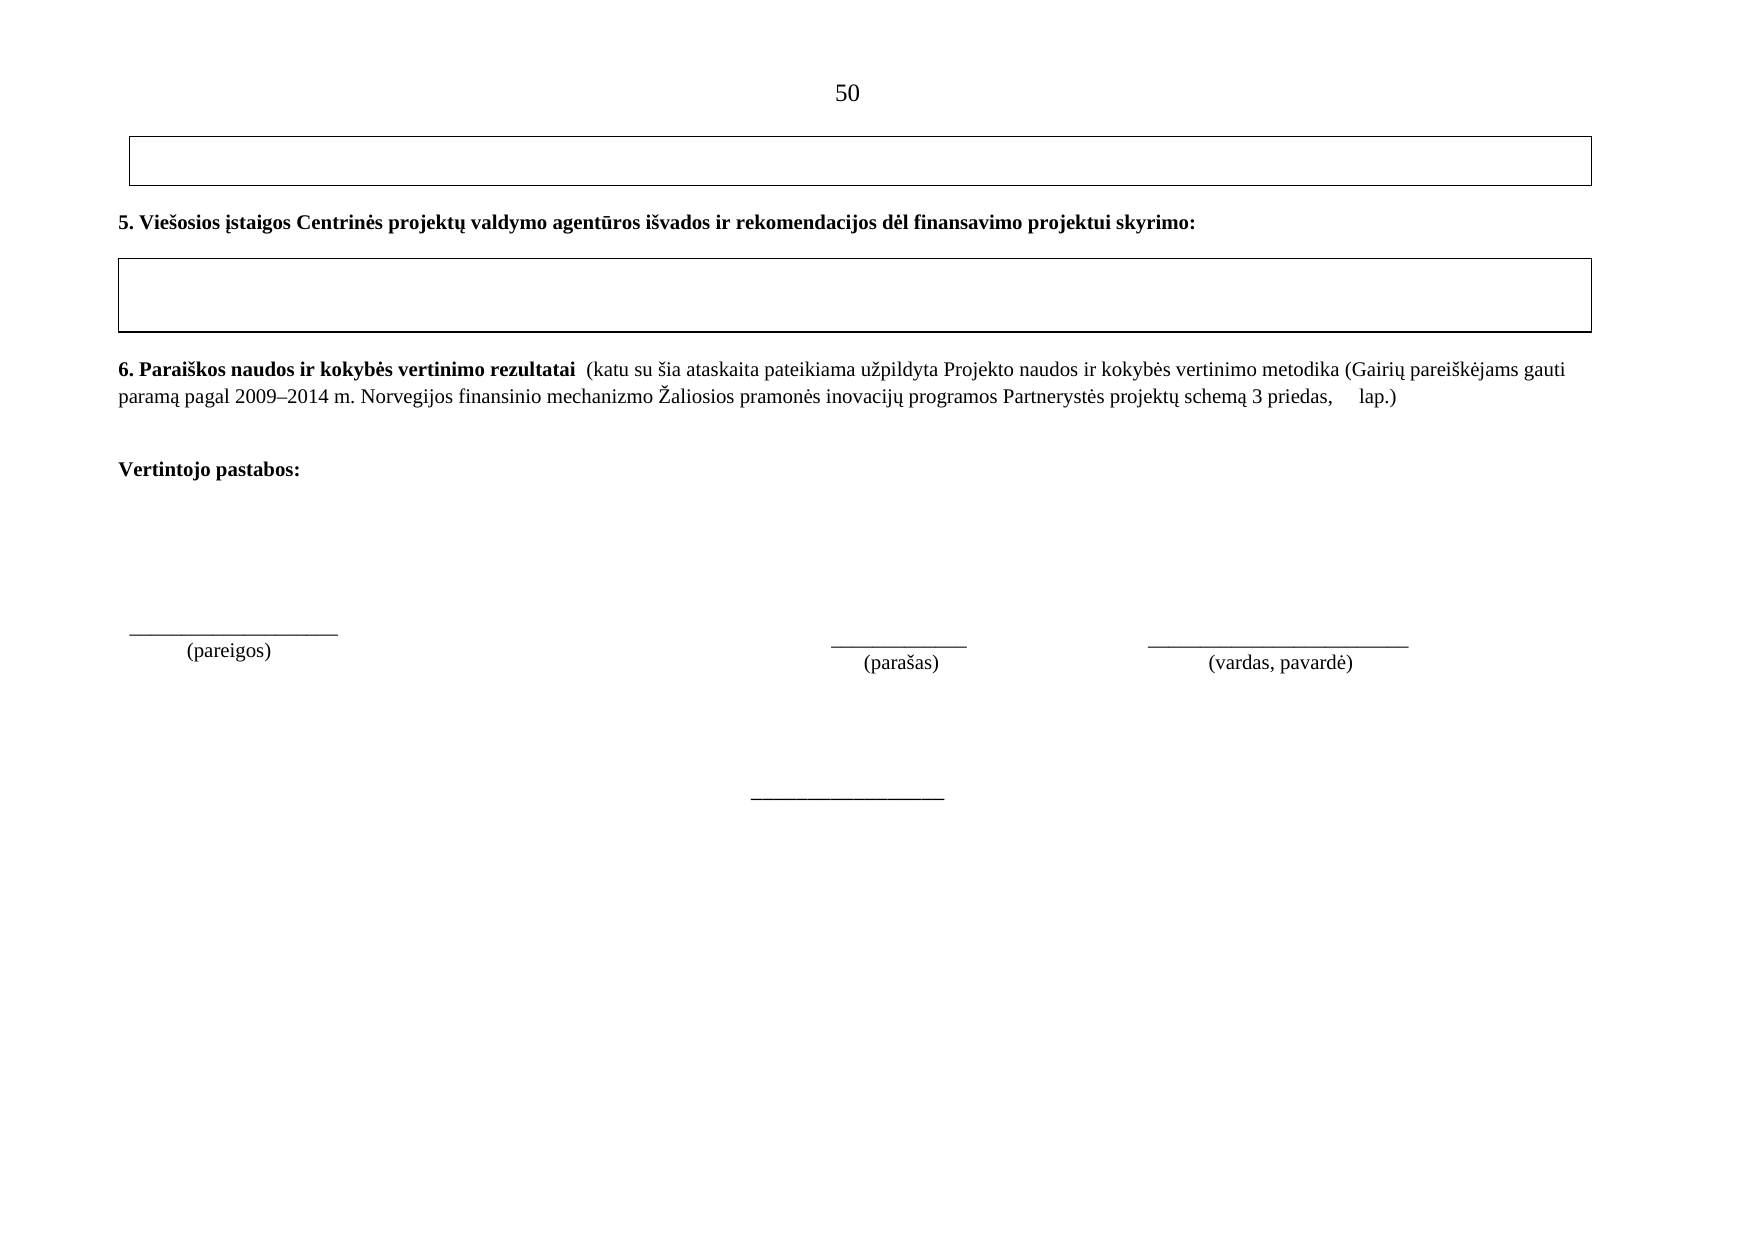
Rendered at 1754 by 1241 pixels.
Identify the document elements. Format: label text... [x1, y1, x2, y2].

table_header ____________________ (pareigos) [118, 602, 749, 674]
table_header [119, 259, 1591, 331]
text Vertintojo pastabos: [118, 457, 1686, 481]
text 6. Paraiškos naudos ir kokybės vertinimo rezultatai (katu su šia ataskaita pateikiama užpildyta Projekto naudos ir kokybės vertinimo metodika (Gairių pareiškėjams gauti paramą pagal 2009–2014 m. Norvegijos finansinio mechanizmo Žaliosios pramonės inovacijų programos Partnerystės projektų schemą 3 priedas, lap.) [118, 357, 1580, 408]
table_header [130, 137, 1591, 185]
text _________________ [118, 775, 1577, 803]
text 5. Viešosios įstaigos Centrinės projektų valdymo agentūros išvados ir rekomendacijos dėl finansavimo projektui skyrimo: [118, 210, 1686, 234]
table_header _________________________ (vardas, pavardė) [1053, 602, 1508, 674]
table_header _____________ (parašas) [750, 602, 1053, 674]
